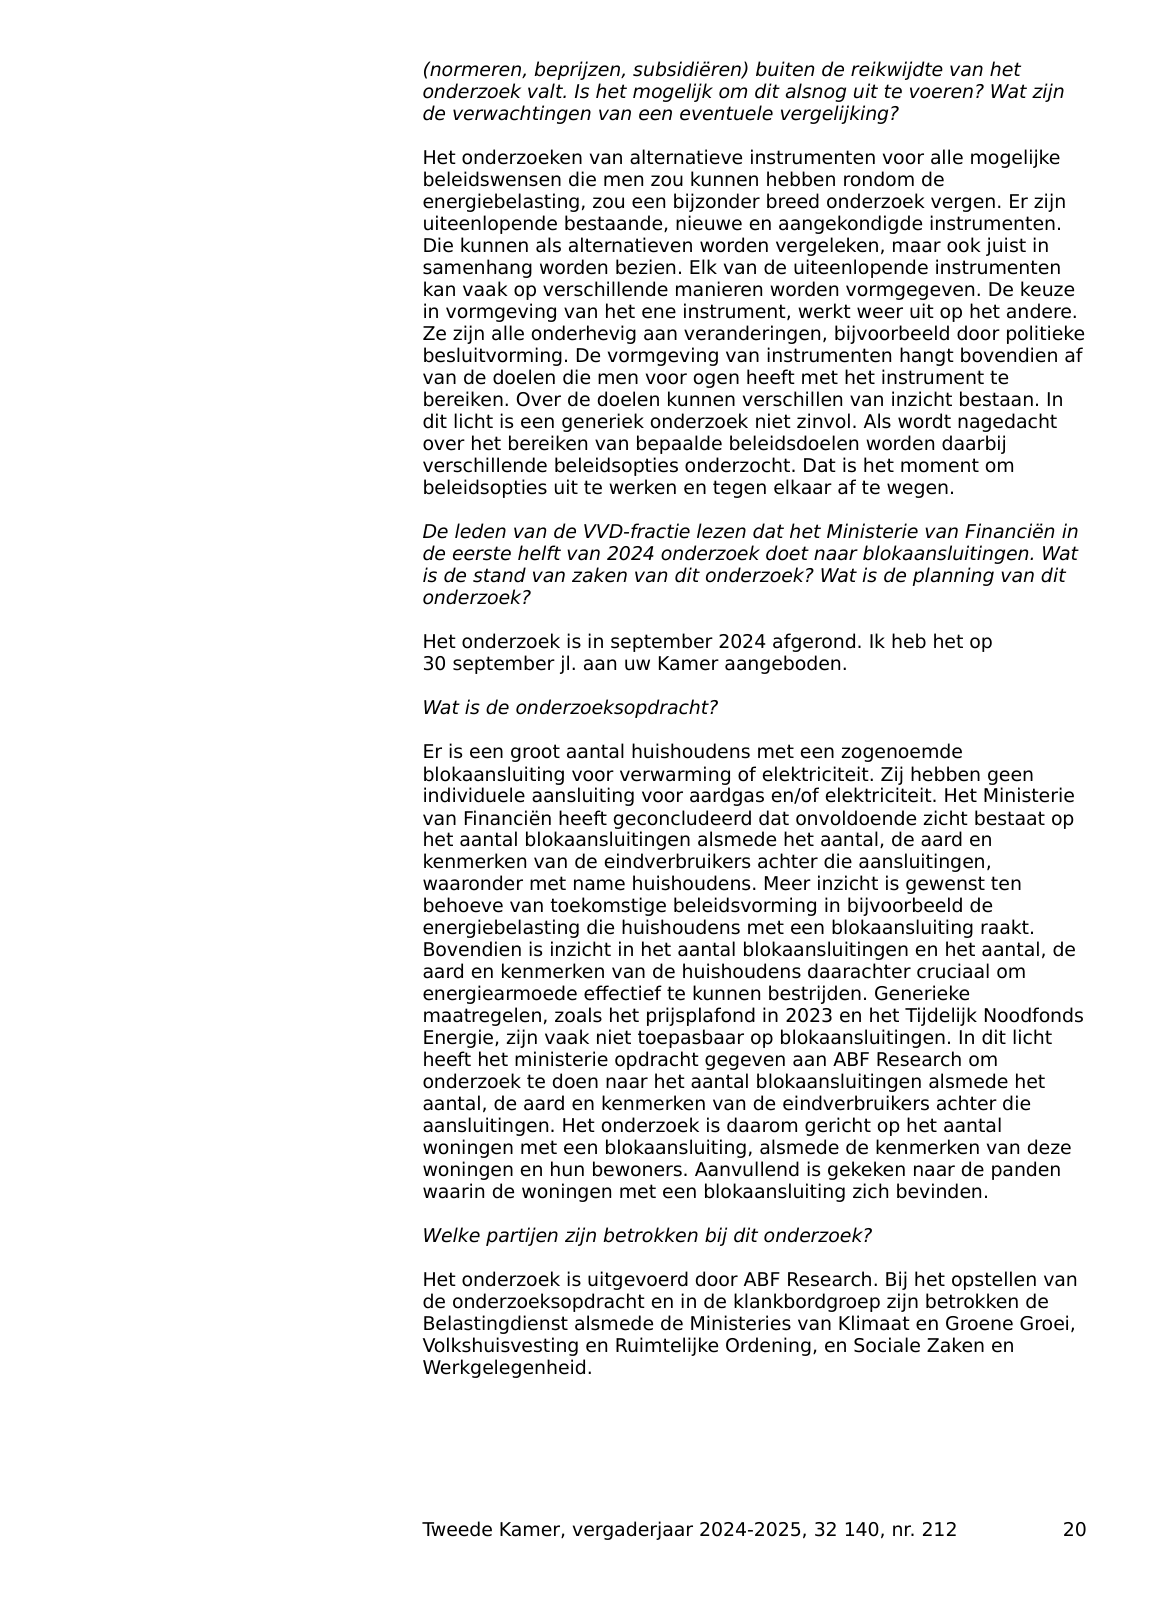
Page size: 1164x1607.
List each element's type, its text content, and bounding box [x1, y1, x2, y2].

text Het onderzoek is uitgevoerd door ABF Research. Bij het opstellen van de onderzoeksopdracht en in de klankbordgroep zijn betrokken de Belastingdienst alsmede de Ministeries van Klimaat en Groene Groei, Volkshuisvesting en Ruimtelijke Ordening, en Sociale Zaken en Werkgelegenheid. [422, 1269, 1087, 1379]
text Er is een groot aantal huishoudens met een zogenoemde blokaansluiting voor verwarming of elektriciteit. Zij hebben geen individuele aansluiting voor aardgas en/of elektriciteit. Het Ministerie van Financiën heeft geconcludeerd dat onvoldoende zicht bestaat op het aantal blokaansluitingen alsmede het aantal, de aard en kenmerken van de eindverbruikers achter die aansluitingen, waaronder met name huishoudens. Meer inzicht is gewenst ten behoeve van toekomstige beleidsvorming in bijvoorbeeld de energiebelasting die huishoudens met een blokaansluiting raakt. Bovendien is inzicht in het aantal blokaansluitingen en het aantal, de aard en kenmerken van de huishoudens daarachter cruciaal om energiearmoede effectief te kunnen bestrijden. Generieke maatregelen, zoals het prijsplafond in 2023 en het Tijdelijk Noodfonds Energie, zijn vaak niet toepasbaar op blokaansluitingen. In dit licht heeft het ministerie opdracht gegeven aan ABF Research om onderzoek te doen naar het aantal blokaansluitingen alsmede het aantal, de aard en kenmerken van de eindverbruikers achter die aansluitingen. Het onderzoek is daarom gericht op het aantal woningen met een blokaansluiting, alsmede de kenmerken van deze woningen en hun bewoners. Aanvullend is gekeken naar de panden waarin de woningen met een blokaansluiting zich bevinden. [422, 741, 1087, 1203]
text Het onderzoeken van alternatieve instrumenten voor alle mogelijke beleidswensen die men zou kunnen hebben rondom de energiebelasting, zou een bijzonder breed onderzoek vergen. Er zijn uiteenlopende bestaande, nieuwe en aangekondigde instrumenten. Die kunnen als alternatieven worden vergeleken, maar ook juist in samenhang worden bezien. Elk van de uiteenlopende instrumenten kan vaak op verschillende manieren worden vormgegeven. De keuze in vormgeving van het ene instrument, werkt weer uit op het andere. Ze zijn alle onderhevig aan veranderingen, bijvoorbeeld door politieke besluitvorming. De vormgeving van instrumenten hangt bovendien af van de doelen die men voor ogen heeft met het instrument te bereiken. Over de doelen kunnen verschillen van inzicht bestaan. In dit licht is een generiek onderzoek niet zinvol. Als wordt nagedacht over het bereiken van bepaalde beleidsdoelen worden daarbij verschillende beleidsopties onderzocht. Dat is het moment om beleidsopties uit te werken en tegen elkaar af te wegen. [422, 147, 1087, 499]
text Wat is de onderzoeksopdracht? [422, 697, 1087, 719]
text Het onderzoek is in september 2024 afgerond. Ik heb het op 30 september jl. aan uw Kamer aangeboden. [422, 631, 1087, 675]
text De leden van de VVD-fractie lezen dat het Ministerie van Financiën in de eerste helft van 2024 onderzoek doet naar blokaansluitingen. Wat is de stand van zaken van dit onderzoek? Wat is de planning van dit onderzoek? [422, 521, 1087, 609]
text (normeren, beprijzen, subsidiëren) buiten de reikwijdte van het onderzoek valt. Is het mogelijk om dit alsnog uit te voeren? Wat zijn de verwachtingen van een eventuele vergelijking? [422, 59, 1087, 125]
text Welke partijen zijn betrokken bij dit onderzoek? [422, 1225, 1087, 1247]
